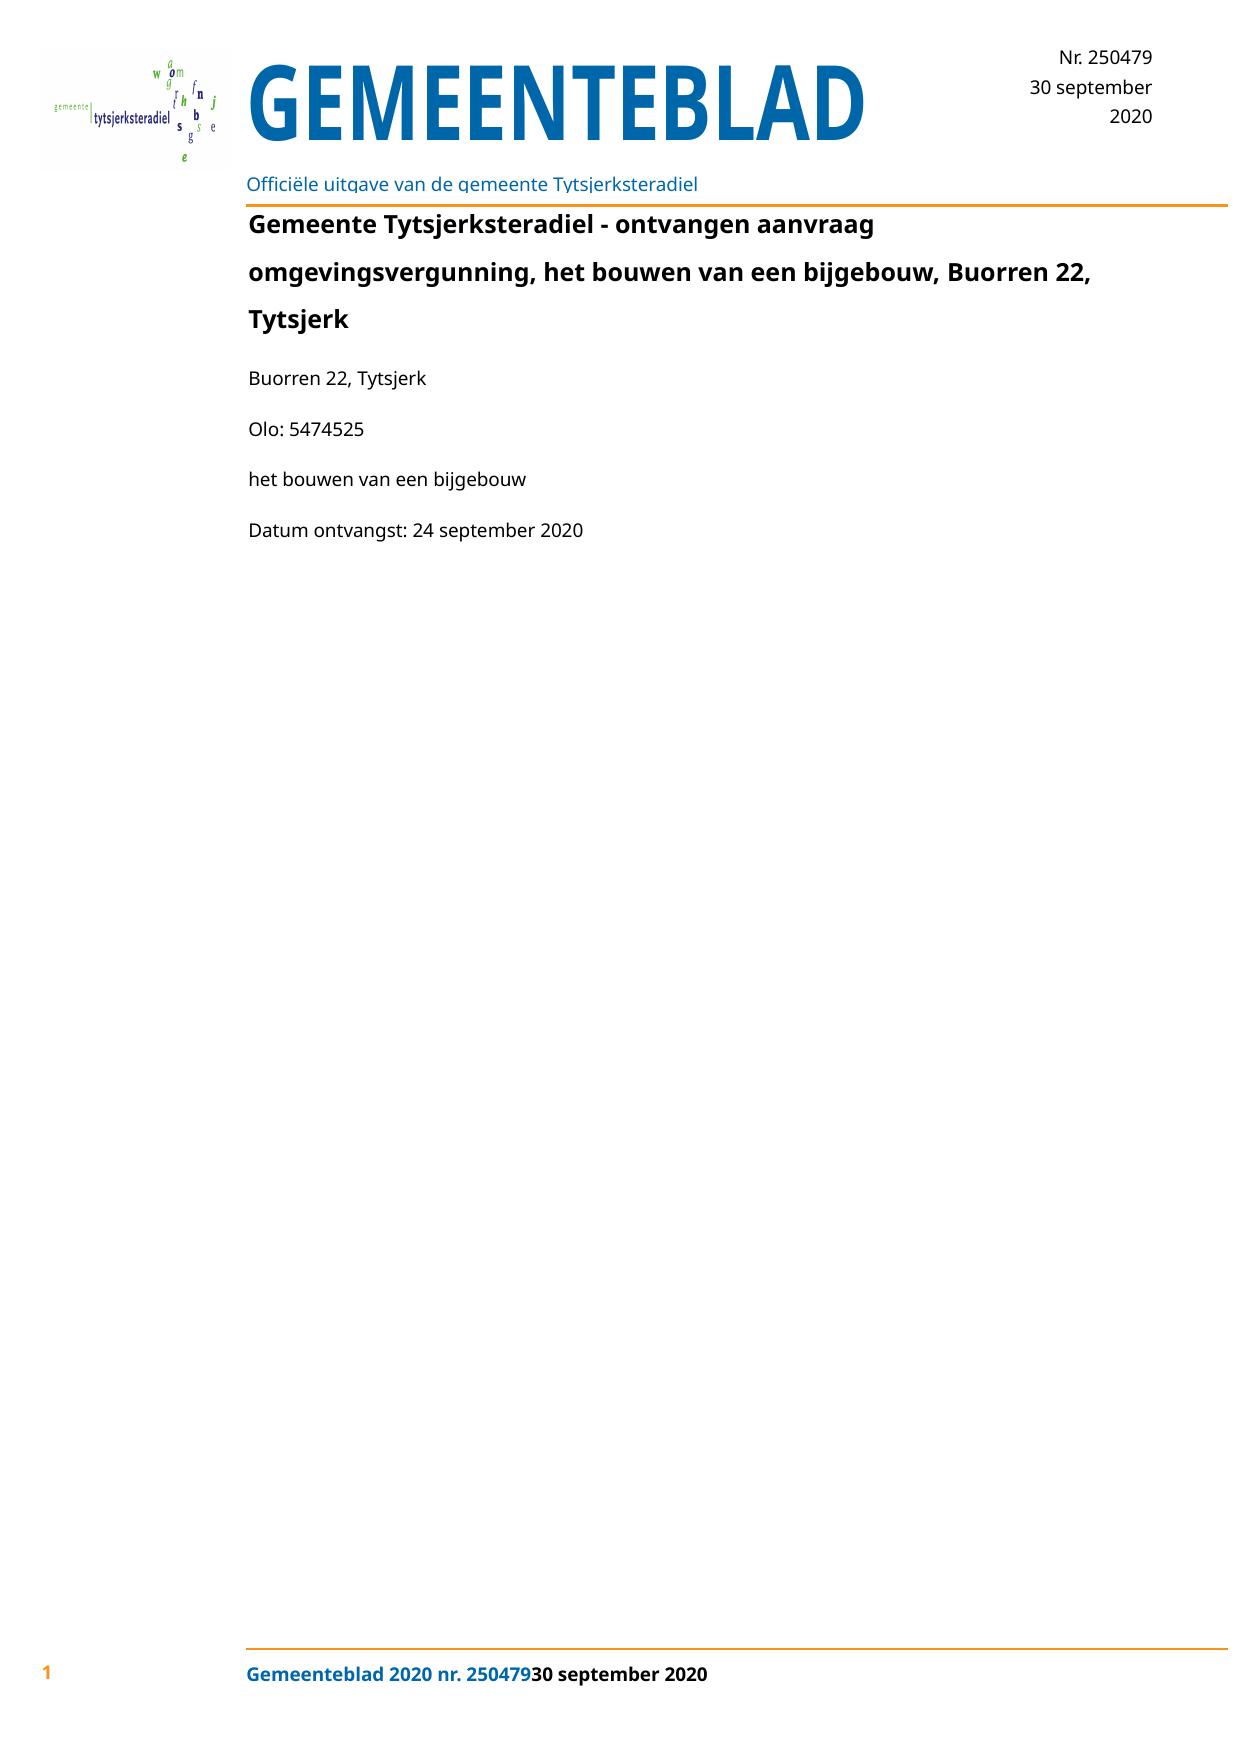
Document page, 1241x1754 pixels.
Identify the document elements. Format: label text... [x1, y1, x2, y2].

text Datum ontvangst: 24 september 2020 [248, 517, 1152, 542]
text Buorren 22, Tytsjerk [248, 366, 1152, 391]
text het bouwen van een bijgebouw [248, 466, 1152, 492]
text Gemeente Tytsjerksteradiel - ontvangen aanvraag omgevingsvergunning, het bouwen van een bijgebouw, Buorren 22, Tytsjerk [248, 207, 1152, 336]
picture [41, 47, 231, 172]
text Olo: 5474525 [248, 416, 1152, 442]
